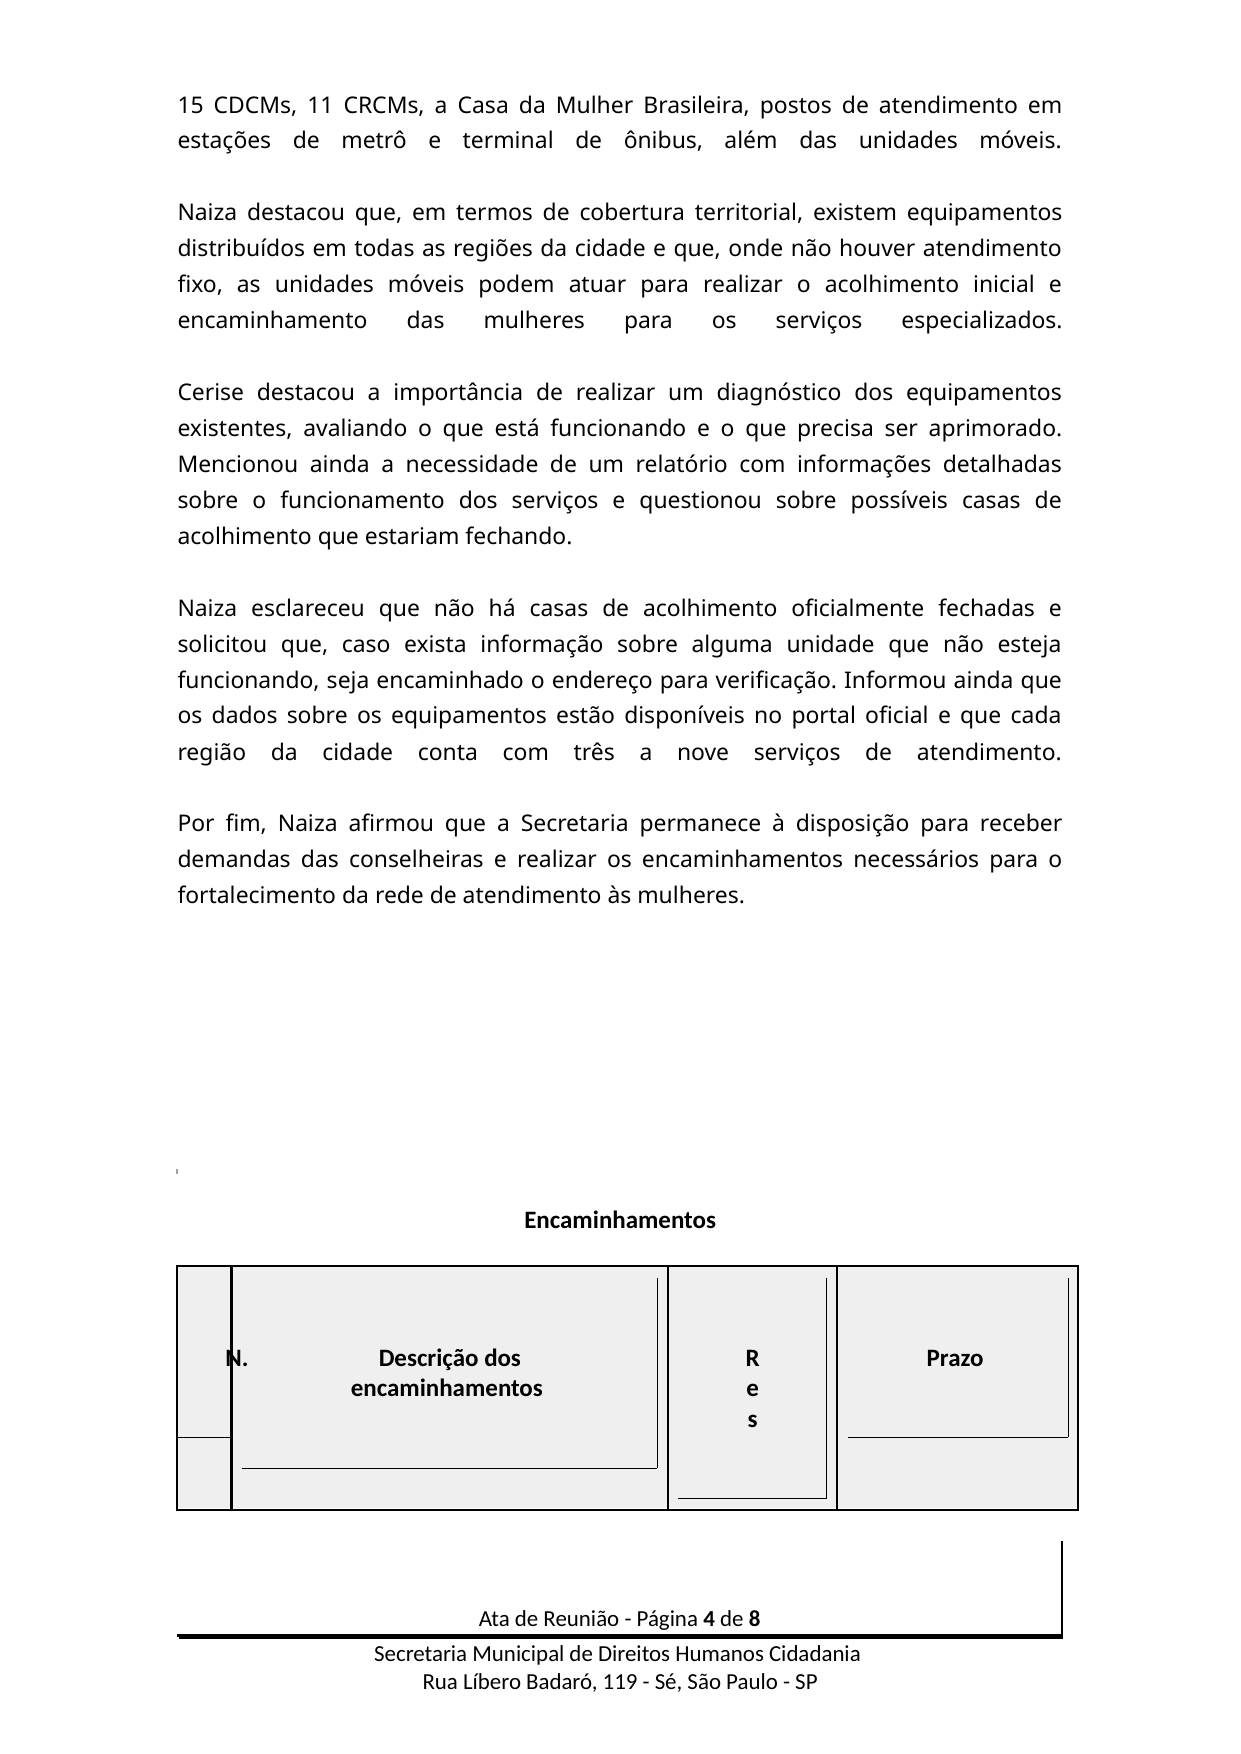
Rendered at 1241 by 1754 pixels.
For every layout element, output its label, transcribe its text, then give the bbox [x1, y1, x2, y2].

table_header Res [669, 1267, 836, 1508]
text Por fim, Naiza afirmou que a Secretaria permanece à disposição para receber demandas das conselheiras e realizar os encaminhamentos necessários para o fortalecimento da rede de atendimento às mulheres. [177, 807, 1063, 910]
text 15 CDCMs, 11 CRCMs, a Casa da Mulher Brasileira, postos de atendimento em estações de metrô e terminal de ônibus, além das unidades móveis. [177, 88, 1063, 192]
text Encaminhamentos [177, 1204, 1063, 1234]
table_header N. [178, 1438, 230, 1508]
text Naiza destacou que, em termos de cobertura territorial, existem equipamentos distribuídos em todas as regiões da cidade e que, onde não houver atendimento fixo, as unidades móveis podem atuar para realizar o acolhimento inicial e encaminhamento das mulheres para os serviços especializados. [177, 196, 1063, 371]
text Cerise destacou a importância de realizar um diagnóstico dos equipamentos existentes, avaliando o que está funcionando e o que precisa ser aprimorado. Mencionou ainda a necessidade de um relatório com informações detalhadas sobre o funcionamento dos serviços e questionou sobre possíveis casas de acolhimento que estariam fechando. [177, 376, 1063, 551]
table_header Descrição dos encaminhamentos [233, 1267, 667, 1508]
table_header Prazo [838, 1267, 1077, 1508]
text Naiza esclareceu que não há casas de acolhimento oficialmente fechadas e solicitou que, caso exista informação sobre alguma unidade que não esteja funcionando, seja encaminhado o endereço para verificação. Informou ainda que os dados sobre os equipamentos estão disponíveis no portal oficial e que cada região da cidade conta com três a nove serviços de atendimento. [177, 556, 1063, 803]
table_header N. [178, 1267, 230, 1437]
